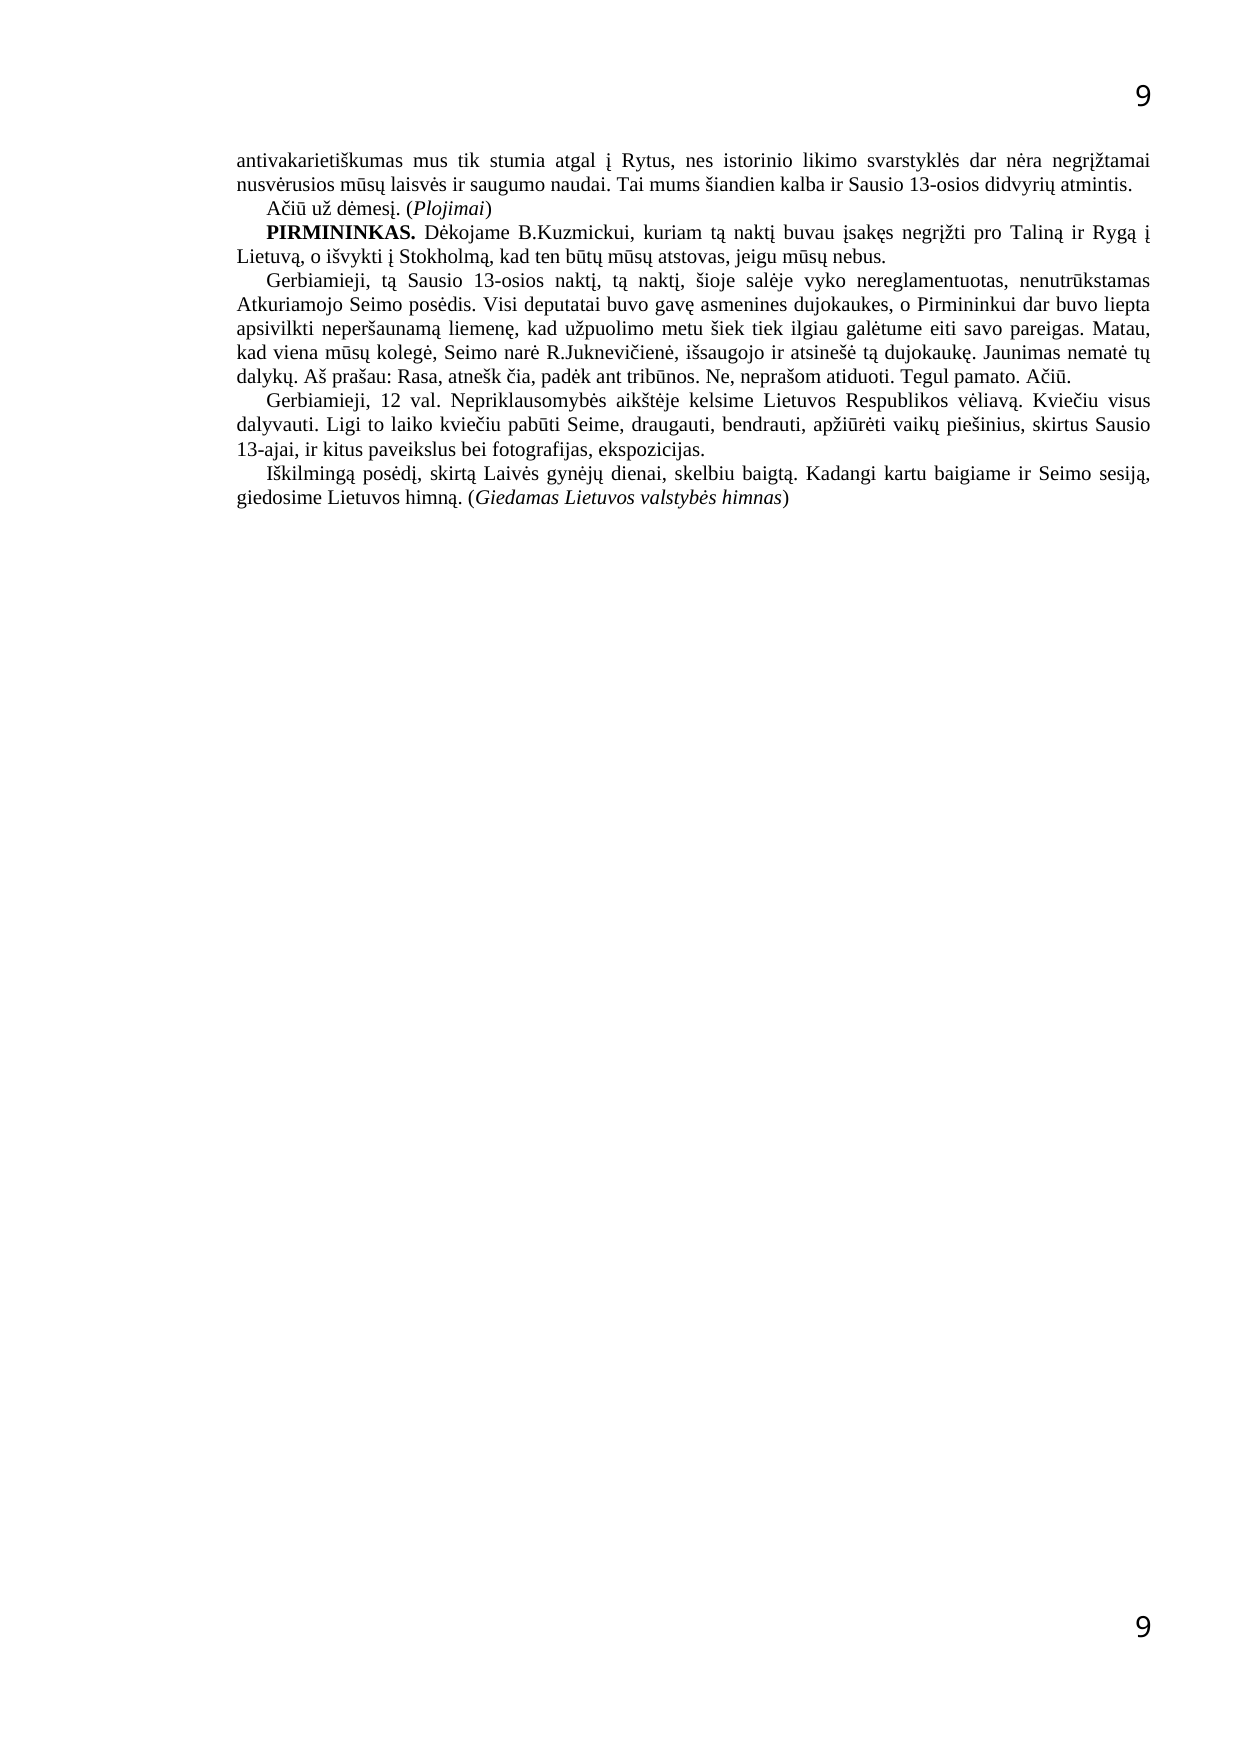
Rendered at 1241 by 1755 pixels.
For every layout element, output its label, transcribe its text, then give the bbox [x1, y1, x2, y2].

text Iškilmingą posėdį, skirtą Laivės gynėjų dienai, skelbiu baigtą. Kadangi kartu baigiame ir Seimo sesiją, giedosime Lietuvos himną. (Giedamas Lietuvos valstybės himnas) [236, 461, 1152, 509]
text antivakarietiškumas mus tik stumia atgal į Rytus, nes istorinio likimo svarstyklės dar nėra negrįžtamai nusvėrusios mūsų laisvės ir saugumo naudai. Tai mums šiandien kalba ir Sausio 13-osios didvyrių atmintis. [236, 148, 1152, 196]
text Gerbiamieji, 12 val. Nepriklausomybės aikštėje kelsime Lietuvos Respublikos vėliavą. Kviečiu visus dalyvauti. Ligi to laiko kviečiu pabūti Seime, draugauti, bendrauti, apžiūrėti vaikų piešinius, skirtus Sausio 13-ajai, ir kitus paveikslus bei fotografijas, ekspozicijas. [236, 388, 1152, 461]
text Gerbiamieji, tą Sausio 13-osios naktį, tą naktį, šioje salėje vyko nereglamentuotas, nenutrūkstamas Atkuriamojo Seimo posėdis. Visi deputatai buvo gavę asmenines dujokaukes, o Pirmininkui dar buvo liepta apsivilkti neperšaunamą liemenę, kad užpuolimo metu šiek tiek ilgiau galėtume eiti savo pareigas. Matau, kad viena mūsų kolegė, Seimo narė R.Juknevičienė, išsaugojo ir atsinešė tą dujokaukę. Jaunimas nematė tų dalykų. Aš prašau: Rasa, atnešk čia, padėk ant tribūnos. Ne, neprašom atiduoti. Tegul pamato. Ačiū. [236, 268, 1152, 388]
text Ačiū už dėmesį. (Plojimai) [236, 196, 1152, 220]
text PIRMININKAS. Dėkojame B.Kuzmickui, kuriam tą naktį buvau įsakęs negrįžti pro Taliną ir Rygą į Lietuvą, o išvykti į Stokholmą, kad ten būtų mūsų atstovas, jeigu mūsų nebus. [236, 220, 1152, 268]
